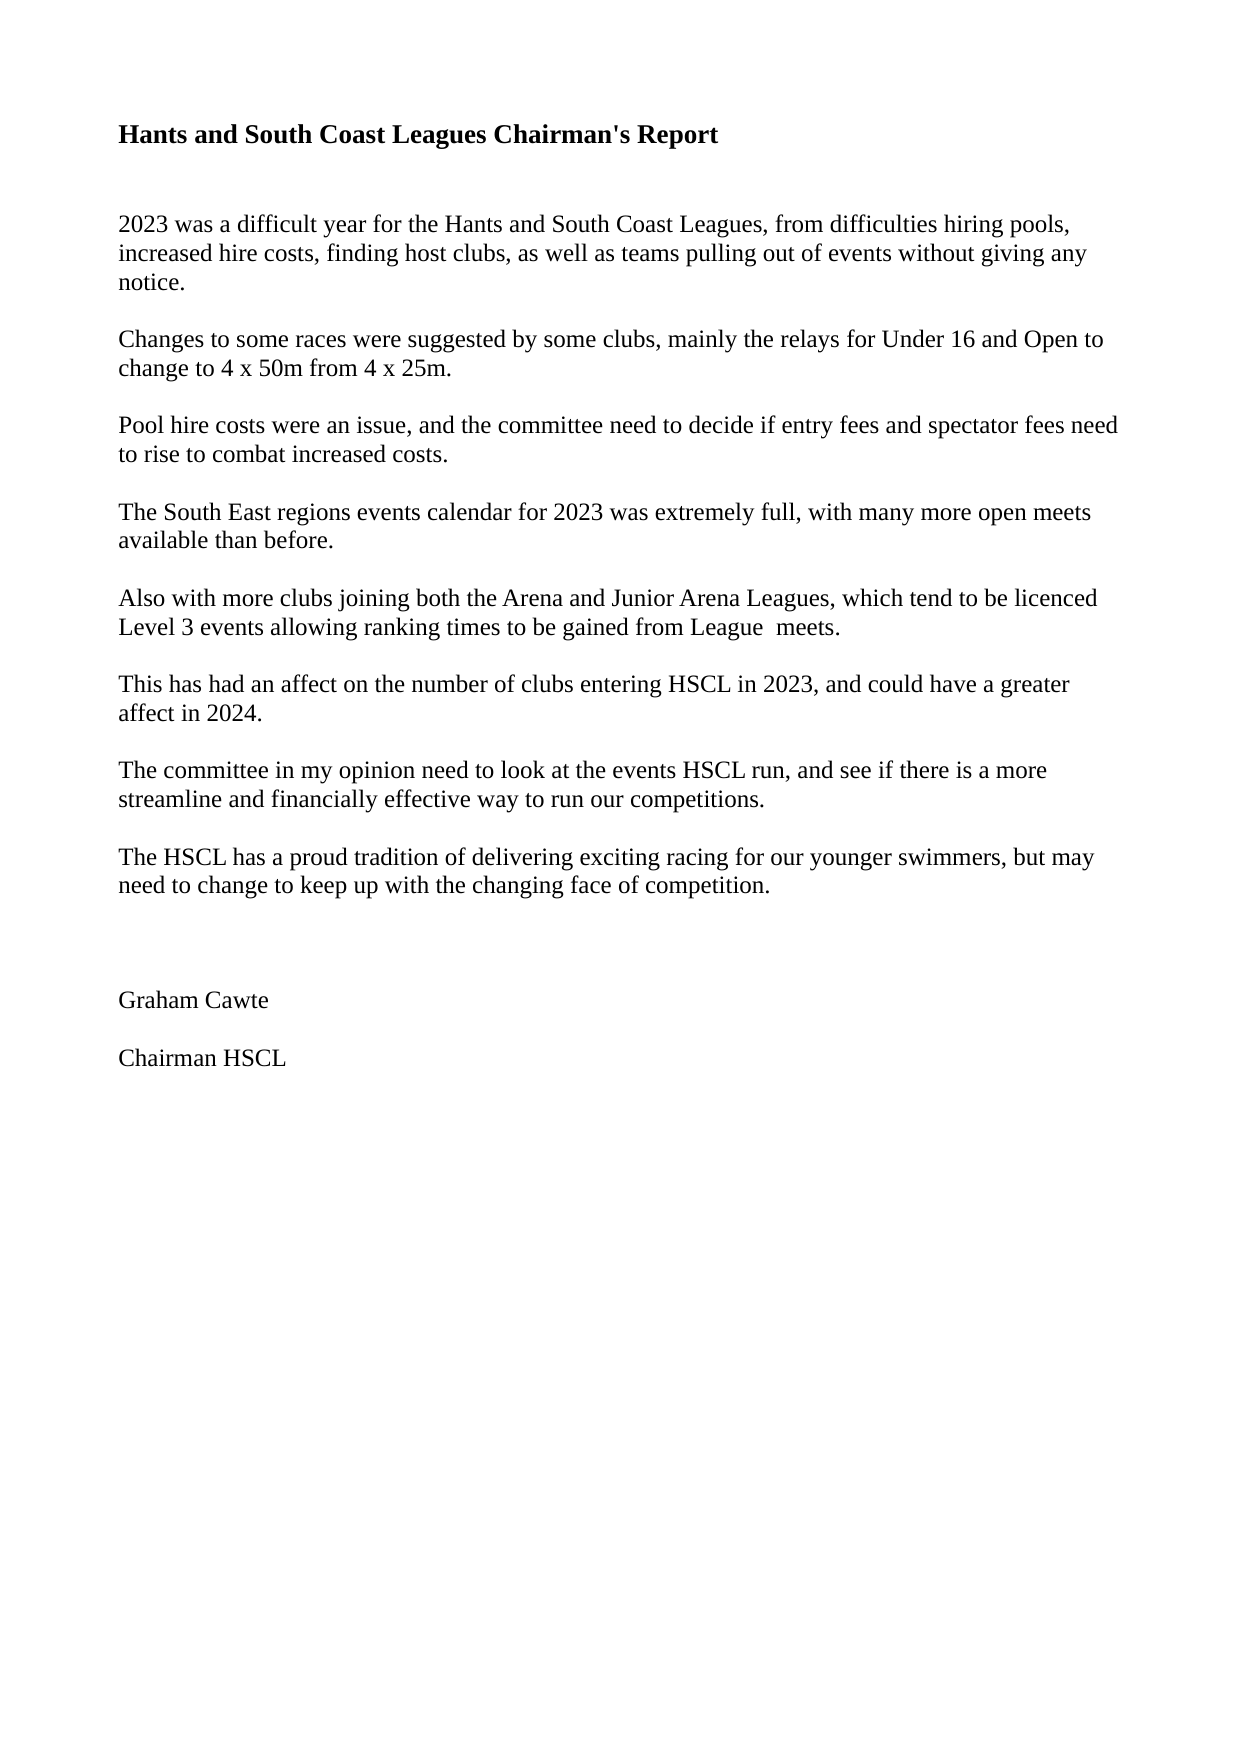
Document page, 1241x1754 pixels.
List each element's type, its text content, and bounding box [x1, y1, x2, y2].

text Graham Cawte [118, 985, 1122, 1014]
text The South East regions events calendar for 2023 was extremely full, with many more open meets available than before. [118, 497, 1122, 554]
text Chairman HSCL [118, 1043, 1122, 1072]
text This has had an affect on the number of clubs entering HSCL in 2023, and could have a greater affect in 2024. [118, 669, 1122, 727]
text 2023 was a difficult year for the Hants and South Coast Leagues, from difficulties hiring pools, increased hire costs, finding host clubs, as well as teams pulling out of events without giving any notice. [118, 209, 1122, 295]
text Pool hire costs were an issue, and the committee need to decide if entry fees and spectator fees need to rise to combat increased costs. [118, 410, 1122, 468]
text The HSCL has a proud tradition of delivering exciting racing for our younger swimmers, but may need to change to keep up with the changing face of competition. [118, 842, 1122, 899]
text Changes to some races were suggested by some clubs, mainly the relays for Under 16 and Open to change to 4 x 50m from 4 x 25m. [118, 324, 1122, 382]
text Also with more clubs joining both the Arena and Junior Arena Leagues, which tend to be licenced Level 3 events allowing ranking times to be gained from League meets. [118, 583, 1122, 640]
text The committee in my opinion need to look at the events HSCL run, and see if there is a more streamline and financially effective way to run our competitions. [118, 755, 1122, 813]
text Hants and South Coast Leagues Chairman's Report [118, 118, 1122, 149]
